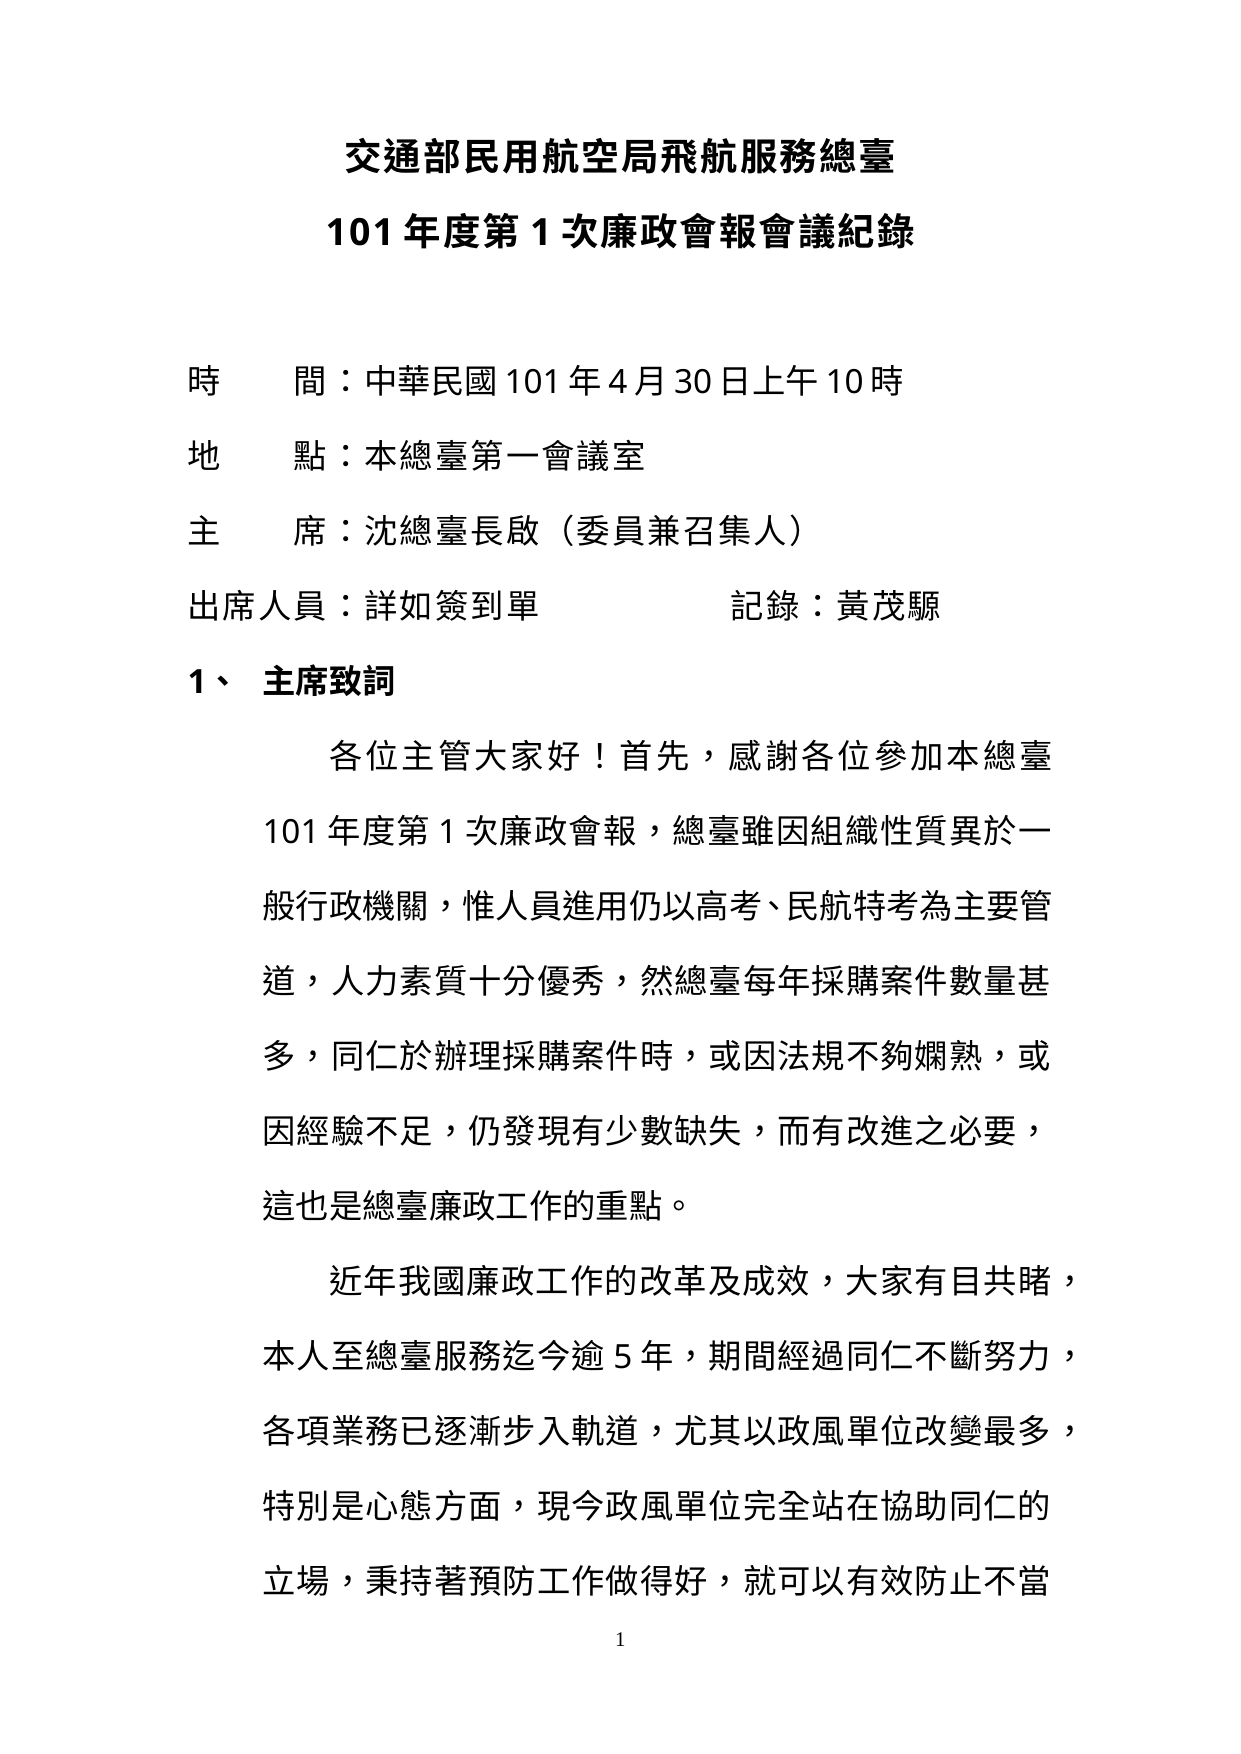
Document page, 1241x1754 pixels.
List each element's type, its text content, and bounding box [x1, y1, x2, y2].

text 出席人員：詳如簽到單 記錄：黃茂騵 [187, 567, 1053, 642]
text 時 間：中華民國101年4月30日上午10時 [187, 342, 1053, 417]
text 主 席：沈總臺長啟（委員兼召集人） [187, 492, 1053, 567]
text 各位主管大家好！首先，感謝各位參加本總臺101年度第1次廉政會報，總臺雖因組織性質異於一般行政機關，惟人員進用仍以高考、民航特考為主要管道，人力素質十分優秀，然總臺每年採購案件數量甚多，同仁於辦理採購案件時，或因法規不夠嫻熟，或因經驗不足，仍發現有少數缺失，而有改進之必要，這也是總臺廉政工作的重點。 [262, 717, 1053, 1242]
text 地 點：本總臺第一會議室 [187, 417, 1053, 492]
text 近年我國廉政工作的改革及成效，大家有目共睹，本人至總臺服務迄今逾5年，期間經過同仁不斷努力，各項業務已逐漸步入軌道，尤其以政風單位改變最多，特別是心態方面，現今政風單位完全站在協助同仁的立場，秉持著預防工作做得好，就可以有效防止不當事件的發生，善盡其機關政風幕僚的角色。 [262, 1242, 1053, 1617]
text 交通部民用航空局飛航服務總臺 [187, 117, 1053, 192]
list 主席致詞 [187, 642, 1053, 717]
text 101年度第1次廉政會報會議紀錄 [187, 192, 1053, 267]
